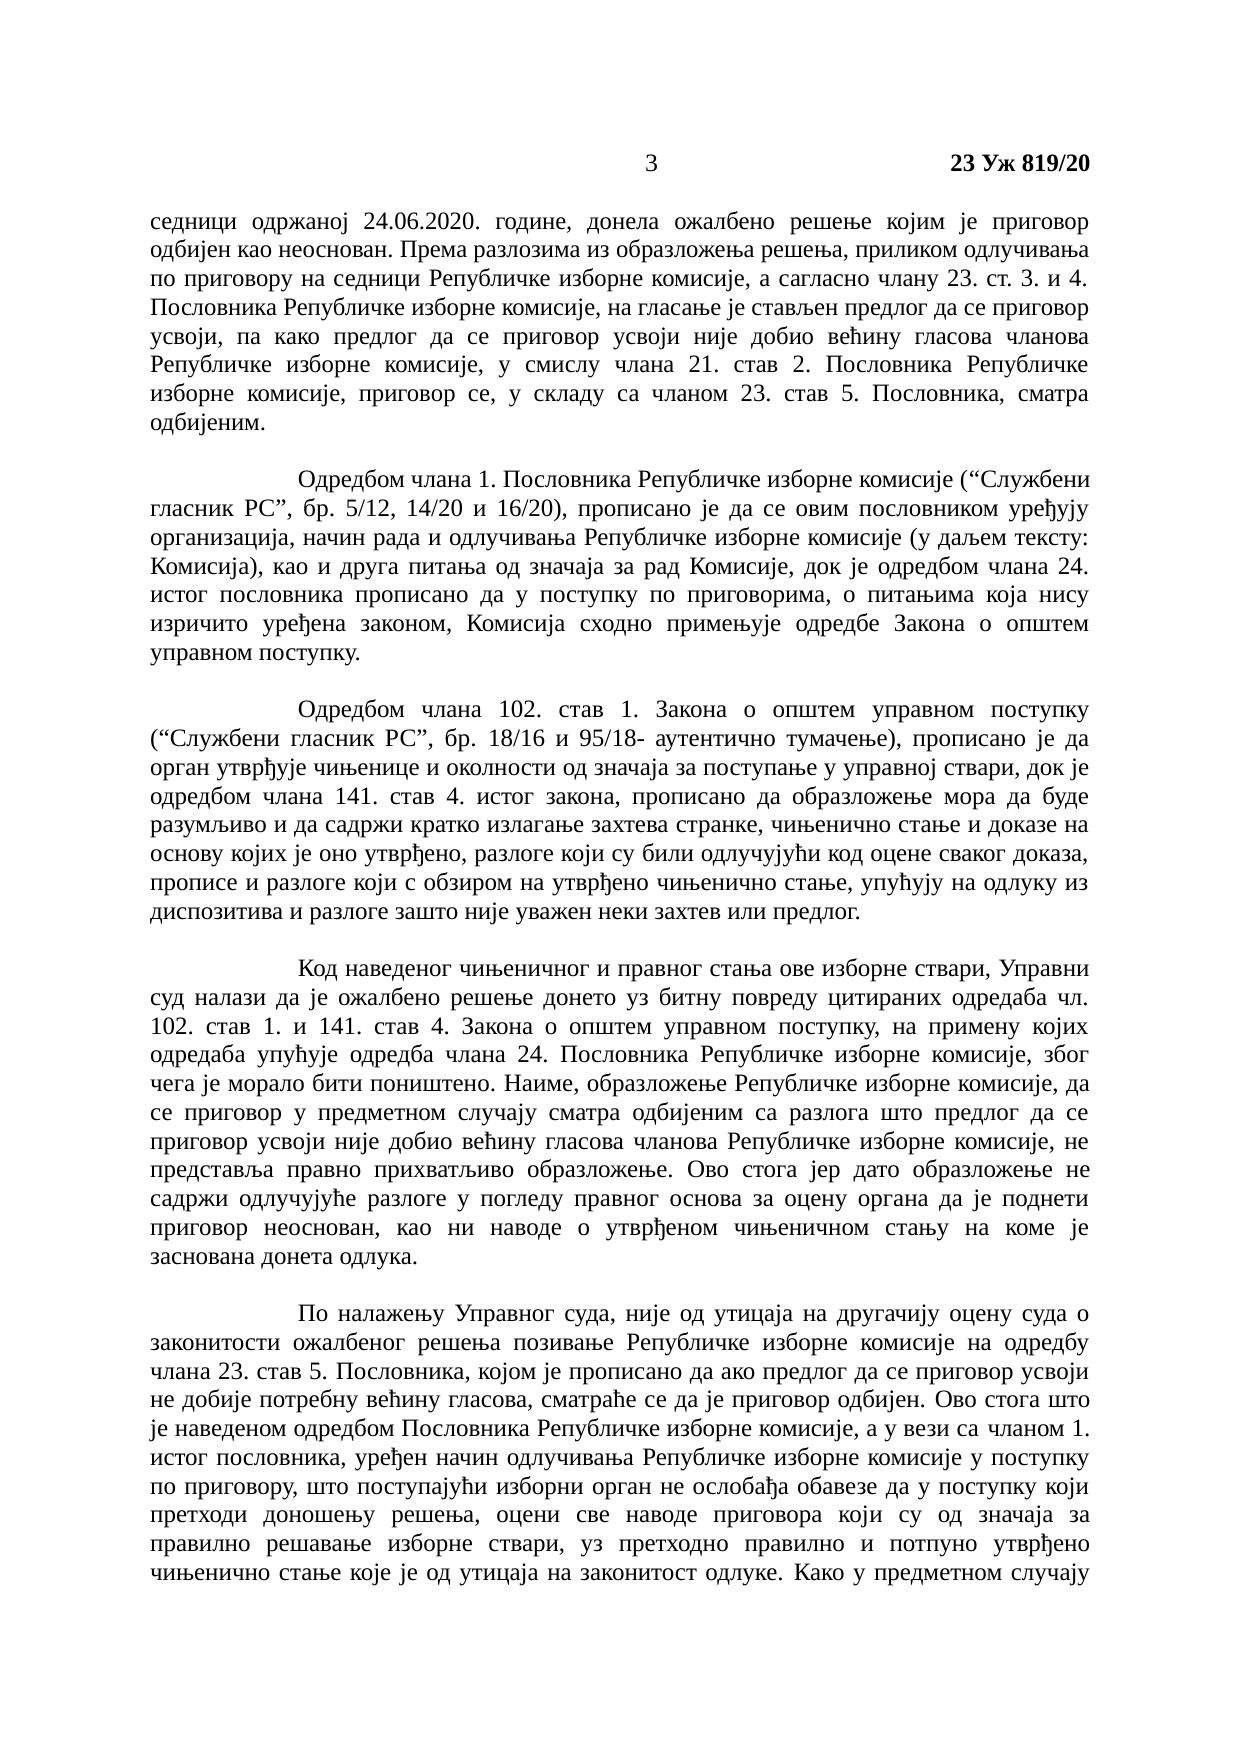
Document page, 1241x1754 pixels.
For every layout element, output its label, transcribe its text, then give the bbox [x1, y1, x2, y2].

text седници одржаној 24.06.2020. године, донела ожалбено решење којим је приговор одбијен као неоснован. Према разлозима из образложења решења, приликом одлучивања по приговору на седници Републичке изборне комисије, а сагласно члану 23. ст. 3. и 4. Пословника Републичке изборне комисије, на гласање је стављен предлог да се приговор усвоји, па како предлог да се приговор усвоји није добио већину гласова чланова Републичке изборне комисије, у смислу члана 21. став 2. Пословника Републичке изборне комисије, приговор се, у складу са чланом 23. став 5. Пословника, сматра одбијеним. [150, 206, 1090, 436]
text По налажењу Управног суда, није од утицаја на другачију оцену суда о законитости ожалбеног решења позивање Републичке изборне комисије на одредбу члана 23. став 5. Пословника, којом је прописано да ако предлог да се приговор усвоји не добије потребну већину гласова, сматраће се да је приговор одбијен. Ово стога што је наведеном одредбом Пословника Републичке изборне комисије, а у вези са чланом 1. истог пословника, уређен начин одлучивања Републичке изборне комисије у поступку по приговору, што поступајући изборни орган не ослобађа обавезе да у поступку који претходи доношењу решења, оцени све наводе приговора који су од значаја за правилно решавање изборне ствари, уз претходно правилно и потпуно утврђено чињенично стање које је од утицаја на законитост одлуке. Како у предметном случају [150, 1298, 1090, 1586]
text Одредбом члана 102. став 1. Закона о општем управном поступку (“Службени гласник РС”, бр. 18/16 и 95/18- аутентично тумачење), прописано је да орган утврђује чињенице и околности од значаја за поступање у управној ствари, док је одредбом члана 141. став 4. истог закона, прописано да образложење мора да буде разумљиво и да садржи кратко излагање захтева странке, чињенично стање и доказе на основу којих је оно утврђено, разлоге који су били одлучујући код оцене сваког доказа, прописе и разлоге који с обзиром на утврђено чињенично стање, упућују на одлуку из диспозитива и разлоге зашто није уважен неки захтев или предлог. [150, 694, 1090, 924]
text Одредбом члана 1. Пословника Републичке изборне комисије (“Службени гласник РС”, бр. 5/12, 14/20 и 16/20), прописано је да се овим пословником уређују организација, начин рада и одлучивања Републичке изборне комисије (у даљем тексту: Комисија), као и друга питања од значаја за рад Комисије, док је одредбом члана 24. истог пословника прописано да у поступку по приговорима, о питањима која нису изричито уређена законом, Комисија сходно примењује одредбе Закона о општем управном поступку. [150, 464, 1090, 666]
text Код наведеног чињеничног и правног стања ове изборне ствари, Управни суд налази да је ожалбено решење донето уз битну повреду цитираних одредаба чл. 102. став 1. и 141. став 4. Закона о општем управном поступку, на примену којих одредаба упућује одредба члана 24. Пословника Републичке изборне комисије, због чега је морало бити поништено. Наиме, образложење Републичке изборне комисије, да се приговор у предметном случају сматра одбијеним са разлога што предлог да се приговор усвоји није добио већину гласова чланова Републичке изборне комисије, не представља правно прихватљиво образложење. Ово стога јер дато образложење не садржи одлучујуће разлоге у погледу правног основа за оцену органа да је поднети приговор неоснован, као ни наводе о утврђеном чињеничном стању на коме је заснована донета одлука. [150, 953, 1090, 1269]
